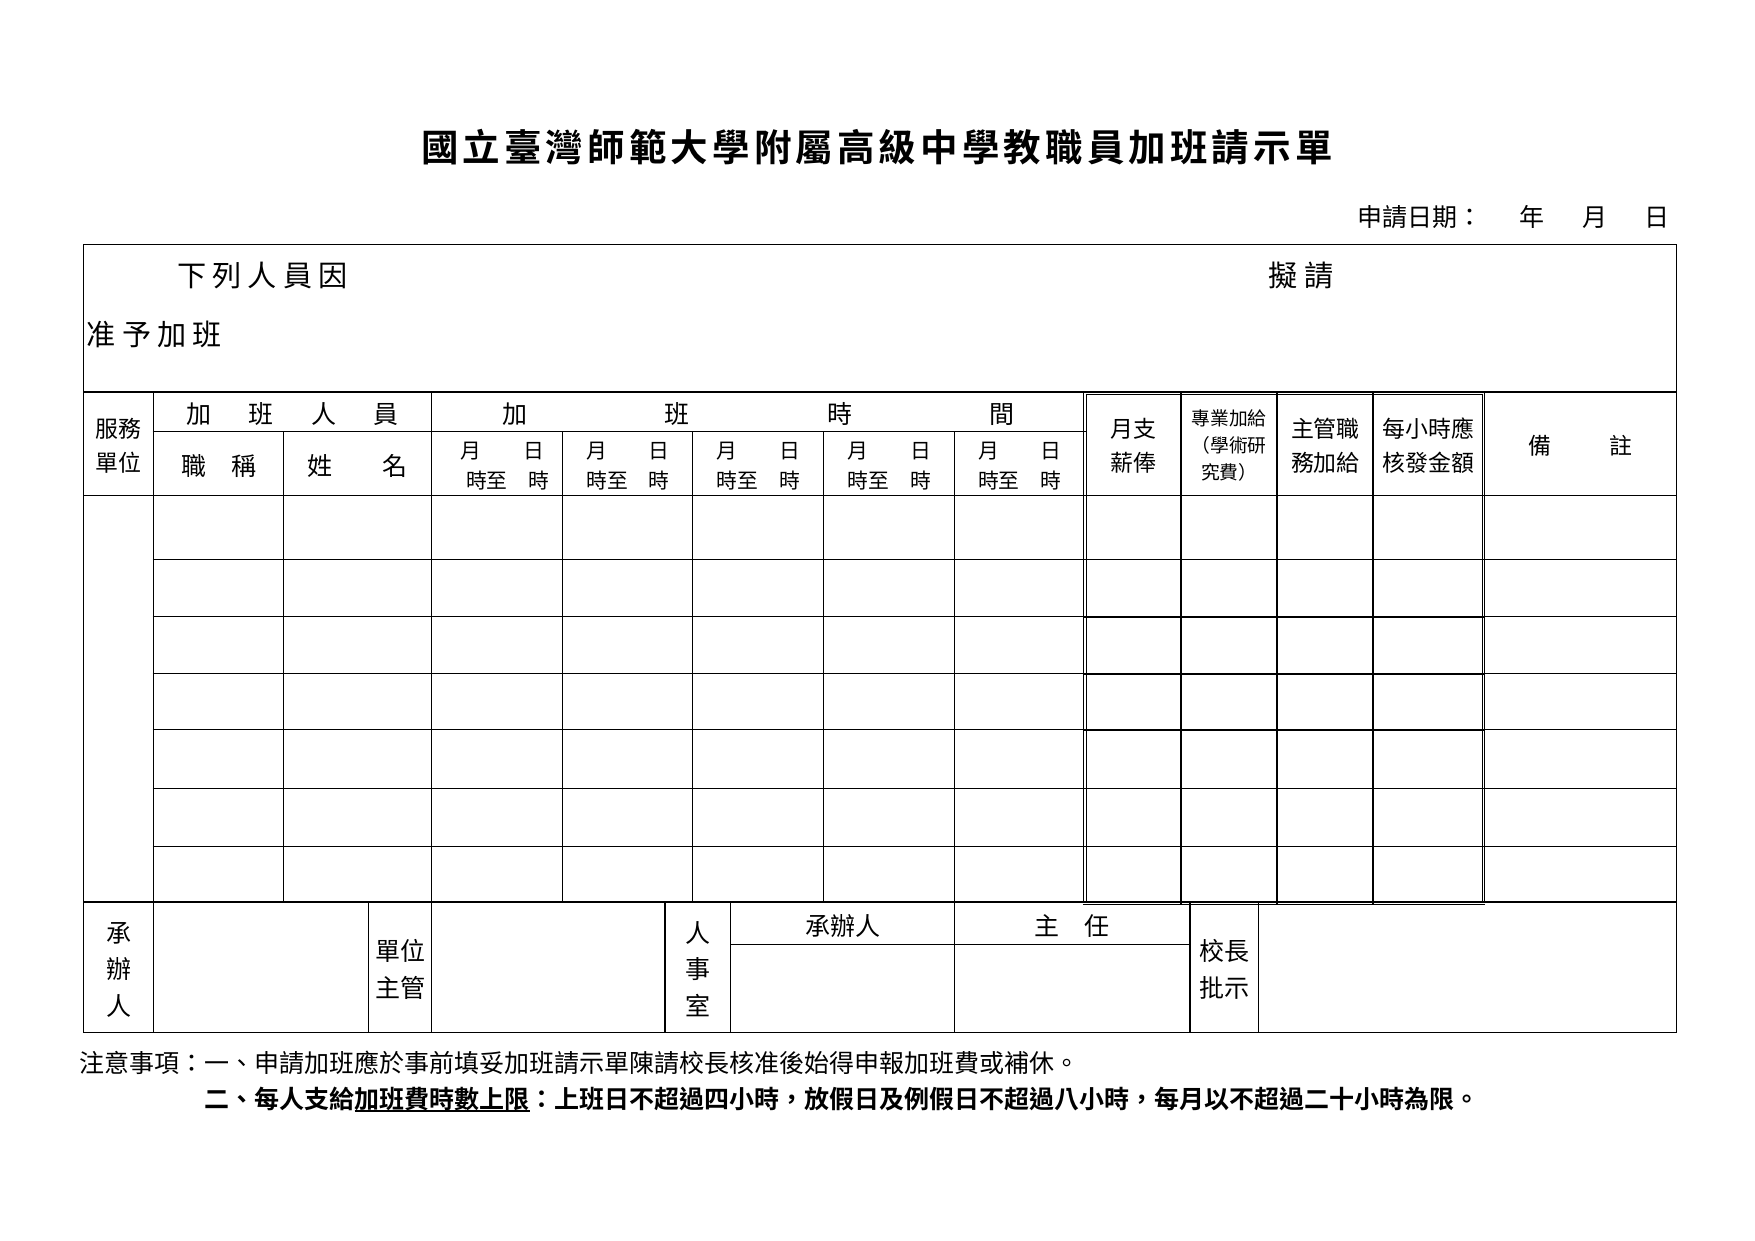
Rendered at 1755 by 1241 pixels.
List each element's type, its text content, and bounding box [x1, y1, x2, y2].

table_cell [1278, 731, 1372, 788]
text 二、每人支給加班費時數上限：上班日不超過四小時，放假日及例假日不超過八小時，每月以不超過二十小時為限。 [204, 1079, 1636, 1116]
table_cell [1278, 496, 1372, 558]
table_cell 主 任 [955, 903, 1189, 944]
table_cell 每小時應 核發金額 [1374, 395, 1482, 494]
table_cell [1278, 560, 1372, 616]
table_cell [824, 730, 954, 788]
table_cell [955, 789, 1083, 846]
table_cell [1374, 618, 1482, 673]
table_cell [1087, 560, 1180, 616]
table_cell [824, 617, 954, 673]
table_cell 月支 薪俸 [1087, 395, 1180, 494]
table_cell [154, 847, 283, 901]
table_cell [432, 617, 562, 673]
table_cell [824, 560, 954, 616]
table_cell [154, 674, 283, 729]
text 申請日期： 年 月 日 [118, 197, 1669, 234]
table_cell [1374, 731, 1482, 788]
table_cell [563, 730, 692, 788]
table_cell [1485, 674, 1676, 729]
table_cell 單位主管 [369, 903, 431, 1032]
table_cell [154, 730, 283, 788]
table_cell 專業加給（學術研究費） [1182, 395, 1276, 494]
table_cell [1278, 618, 1372, 673]
table_cell [1182, 731, 1276, 788]
table_cell [1278, 847, 1372, 901]
table_cell [563, 496, 692, 558]
table_cell [1087, 731, 1180, 788]
table_cell 月 日 時至 時 [432, 432, 562, 494]
table_cell [824, 674, 954, 729]
table_cell [154, 903, 368, 1032]
table_cell [1182, 618, 1276, 673]
table_cell [693, 560, 823, 616]
table_cell [1259, 903, 1676, 1032]
table_cell [955, 730, 1083, 788]
table_cell [1087, 675, 1180, 729]
table_cell [432, 496, 562, 558]
table_cell 月 日 時至 時 [824, 432, 954, 494]
table_cell [1374, 847, 1482, 901]
table_cell 主管職務加給 [1278, 395, 1372, 494]
table_cell 月 日 時至 時 [955, 432, 1083, 494]
table_cell [1485, 789, 1676, 846]
table_cell 加 班 人 員 [154, 393, 431, 431]
table_cell [563, 560, 692, 616]
table_cell [1182, 496, 1276, 558]
table_cell [693, 496, 823, 558]
table_cell [563, 617, 692, 673]
table_cell [1087, 618, 1180, 673]
table_cell [1374, 675, 1482, 729]
table_cell [693, 730, 823, 788]
table_cell [1485, 496, 1676, 558]
table_cell [154, 496, 283, 558]
table_cell 校長批示 [1191, 905, 1258, 1032]
table_cell [154, 789, 283, 846]
table_cell [1278, 675, 1372, 729]
table_cell [563, 789, 692, 846]
table_cell [693, 789, 823, 846]
table_cell [1278, 789, 1372, 846]
table_cell [1087, 496, 1180, 558]
table_cell [955, 560, 1083, 616]
table_cell [1374, 496, 1482, 558]
table_cell [955, 496, 1083, 558]
table_cell 職 稱 [154, 432, 283, 494]
table_cell [284, 847, 431, 901]
table_cell [1087, 847, 1180, 901]
table_cell 月 日 時至 時 [693, 432, 823, 494]
table_cell [1485, 560, 1676, 616]
table_cell [1182, 847, 1276, 901]
table_cell 姓 名 [284, 432, 431, 494]
table_cell [284, 730, 431, 788]
table_cell [1374, 789, 1482, 846]
table_cell [1182, 789, 1276, 846]
text 國立臺灣師範大學附屬高級中學教職員加班請示單 [118, 118, 1636, 172]
table_cell [284, 674, 431, 729]
table_cell [432, 789, 562, 846]
table_cell [693, 617, 823, 673]
table_cell [284, 789, 431, 846]
table_cell [563, 674, 692, 729]
table_cell [1485, 730, 1676, 788]
table_cell [284, 496, 431, 558]
table_cell 備 註 [1485, 393, 1676, 494]
table_cell [432, 847, 562, 901]
table_cell [1485, 847, 1676, 901]
table_cell [563, 847, 692, 901]
table_cell [1374, 560, 1482, 616]
table_cell [1182, 560, 1276, 616]
table_cell [432, 903, 664, 1032]
table_cell [84, 496, 153, 901]
table_cell [731, 945, 954, 1032]
text 注意事項：一、申請加班應於事前填妥加班請示單陳請校長核准後始得申報加班費或補休。 [79, 1043, 1636, 1079]
table_cell [955, 617, 1083, 673]
table_cell 月 日 時至 時 [563, 432, 692, 494]
table_header 下列人員因 擬請 准予加班 [84, 245, 1676, 391]
table_cell [693, 674, 823, 729]
table_cell 承 辦 人 [84, 903, 153, 1032]
table_cell [955, 847, 1083, 901]
table_cell [154, 560, 283, 616]
table_cell [284, 560, 431, 616]
table_cell [955, 674, 1083, 729]
table_cell [1485, 617, 1676, 673]
table_cell 承辦人 [731, 903, 954, 944]
table_cell 加 班 時 間 [432, 393, 1083, 431]
table_cell [432, 560, 562, 616]
table_cell [432, 674, 562, 729]
table_cell [154, 617, 283, 673]
table_cell [693, 847, 823, 901]
table_cell [824, 847, 954, 901]
table_cell [284, 617, 431, 673]
table_cell [1182, 675, 1276, 729]
table_cell 服務 單位 [84, 393, 153, 494]
table_cell [432, 730, 562, 788]
table_cell [824, 789, 954, 846]
table_cell [955, 945, 1189, 1032]
table_cell [824, 496, 954, 558]
table_cell 人 事 室 [666, 903, 730, 1032]
table_cell [1087, 789, 1180, 846]
